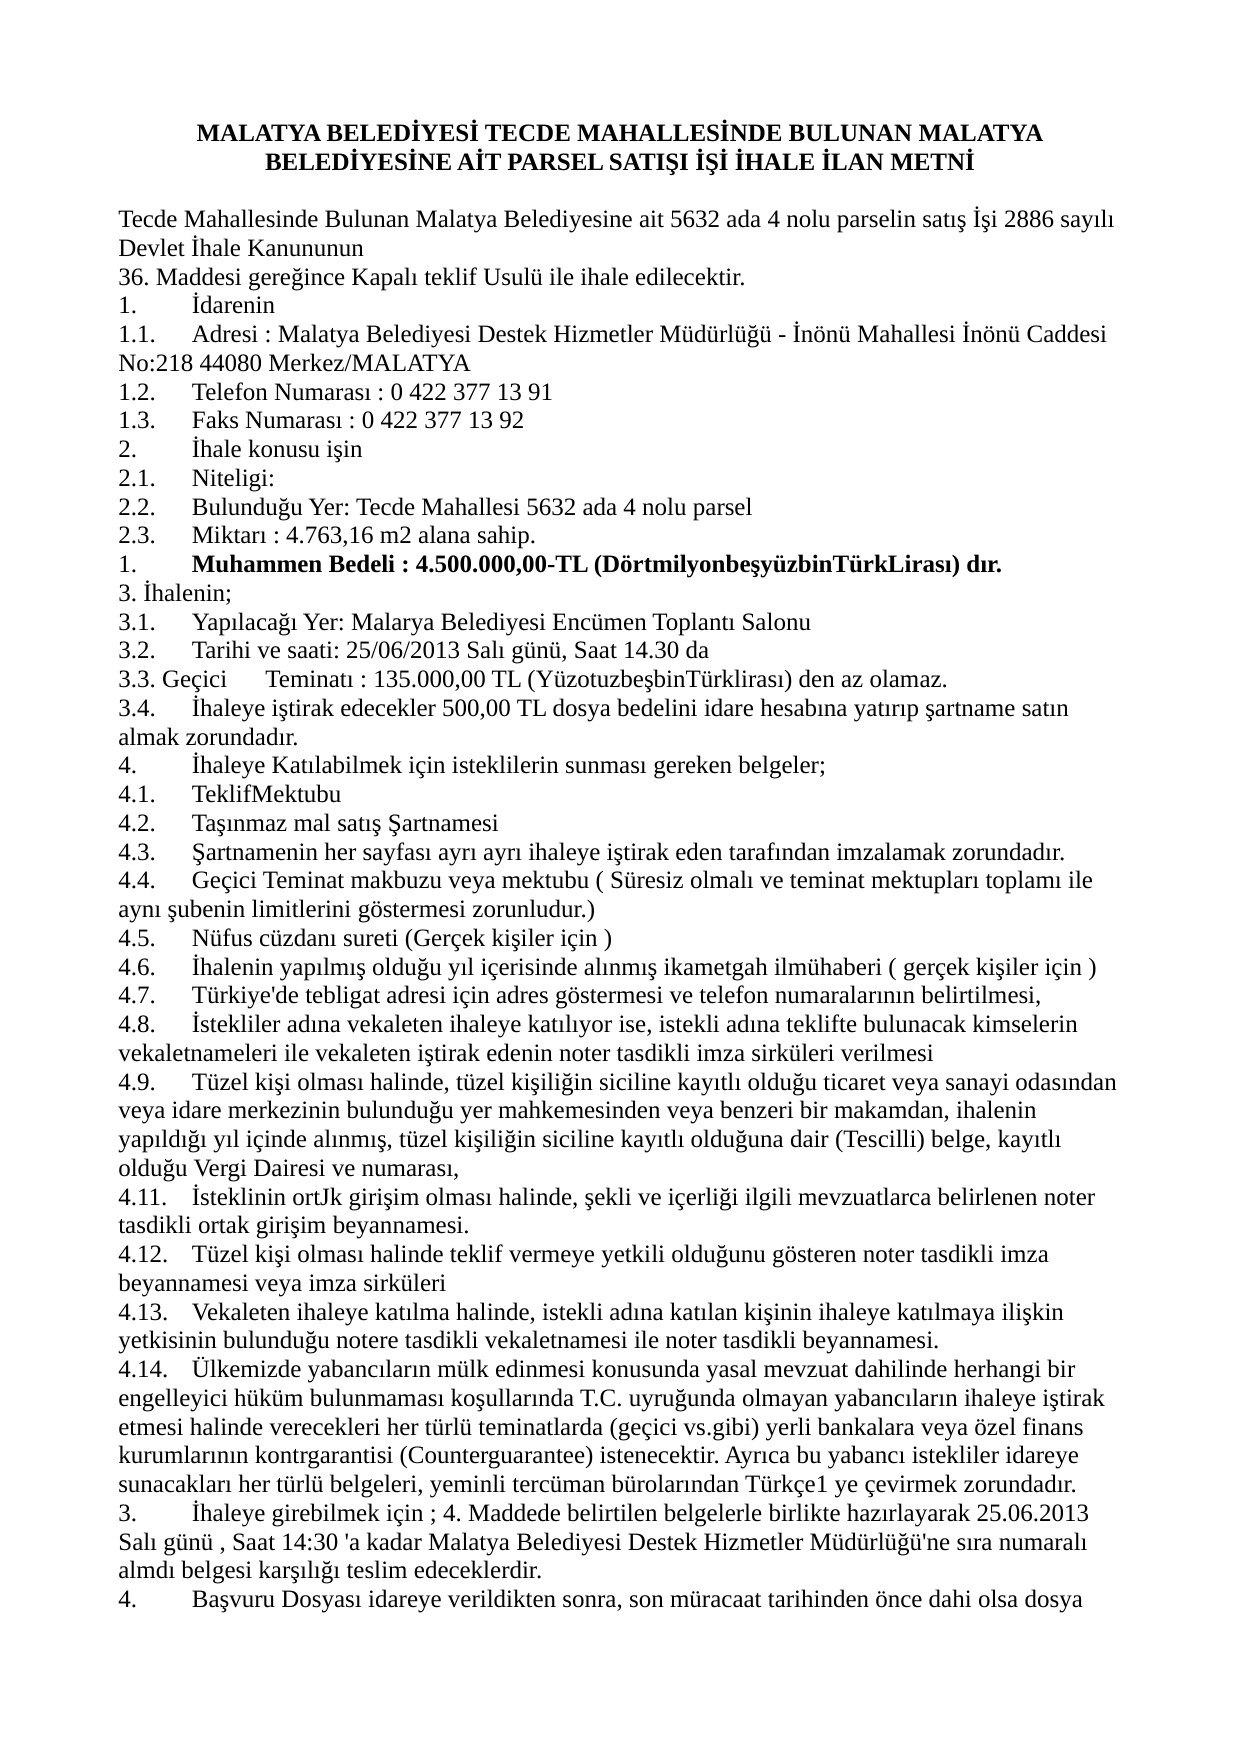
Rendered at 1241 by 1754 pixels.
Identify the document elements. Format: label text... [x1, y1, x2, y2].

text 4.14. Ülkemizde yabancıların mülk edinmesi konusunda yasal mevzuat dahilinde herhangi bir engelleyici hüküm bulunmaması koşullarında T.C. uyruğunda olmayan yabancıların ihaleye iştirak etmesi halinde verecekleri her türlü teminatlarda (geçici vs.gibi) yerli bankalara veya özel finans kurumlarının kontrgarantisi (Counterguarantee) istenecektir. Ayrıca bu yabancı istekliler idareye sunacakları her türlü belgeleri, yeminli tercüman bürolarından Türkçe1 ye çevirmek zorundadır. [118, 1354, 1122, 1498]
text 4.2. Taşınmaz mal satış Şartnamesi [118, 808, 1122, 837]
text 3.2. Tarihi ve saati: 25/06/2013 Salı günü, Saat 14.30 da [118, 636, 1122, 664]
text Tecde Mahallesinde Bulunan Malatya Belediyesine ait 5632 ada 4 nolu parselin satış İşi 2886 sayılı Devlet İhale Kanununun [118, 204, 1122, 262]
text 1.3. Faks Numarası : 0 422 377 13 92 [118, 406, 1122, 434]
text 2.1. Niteligi: [118, 463, 1122, 492]
text 4.13. Vekaleten ihaleye katılma halinde, istekli adına katılan kişinin ihaleye katılmaya ilişkin yetkisinin bulunduğu notere tas­dikli vekaletnamesi ile noter tasdikli beyannamesi. [118, 1297, 1122, 1354]
text 4. Başvuru Dosyası idareye verildikten sonra, son müracaat tarihinden önce dahi olsa dosya [118, 1584, 1122, 1613]
text 1. Muhammen Bedeli : 4.500.000,00-TL (DörtmilyonbeşyüzbinTürkLirası) dır. [118, 549, 1122, 578]
text 4.9. Tüzel kişi olması halinde, tüzel kişiliğin siciline kayıtlı olduğu ticaret veya sanayi odasından veya idare merkezinin bulun­duğu yer mahkemesinden veya benzeri bir makamdan, ihalenin yapıldığı yıl içinde alınmış, tüzel kişiliğin siciline kayıtlı olduğuna dair (Tescilli) belge, kayıtlı olduğu Vergi Dairesi ve numarası, [118, 1067, 1122, 1182]
text 3.1. Yapılacağı Yer: Malarya Belediyesi Encümen Toplantı Salonu [118, 607, 1122, 636]
text 2.2. Bulunduğu Yer: Tecde Mahallesi 5632 ada 4 nolu parsel [118, 492, 1122, 521]
text 3.3. Geçici Teminatı : 135.000,00 TL (YüzotuzbeşbinTürklirası) den az olamaz. [118, 664, 1122, 693]
text 4.6. İhalenin yapılmış olduğu yıl içerisinde alınmış ikametgah ilmühaberi ( gerçek kişiler için ) [118, 952, 1122, 981]
text 4.1. TeklifMektubu [118, 779, 1122, 808]
text 2.3. Miktarı : 4.763,16 m2 alana sahip. [118, 521, 1122, 549]
text 2. İhale konusu işin [118, 434, 1122, 463]
text 4.3. Şartnamenin her sayfası ayrı ayrı ihaleye iştirak eden tarafından imzalamak zorundadır. [118, 837, 1122, 866]
text 4.7. Türkiye'de tebligat adresi için adres göstermesi ve telefon numaralarının belirtilmesi, [118, 981, 1122, 1009]
text 4.12. Tüzel kişi olması halinde teklif vermeye yetkili olduğunu gösteren noter tasdikli imza beyannamesi veya imza sirküleri [118, 1239, 1122, 1297]
text 3.4. İhaleye iştirak edecekler 500,00 TL dosya bedelini idare hesabına yatırıp şartname satın almak zorundadır. [118, 693, 1122, 751]
text 4.8. İstekliler adına vekaleten ihaleye katılıyor ise, istekli adına teklifte bulunacak kimselerin vekaletnameleri ile vekaleten işti­rak edenin noter tasdikli imza sirküleri verilmesi [118, 1009, 1122, 1067]
text 4.11. İsteklinin ortJk girişim olması halinde, şekli ve içerliği ilgili mevzuatlarca belirlenen noter tasdikli ortak girişim beyan­namesi. [118, 1182, 1122, 1239]
text 4. İhaleye Katılabilmek için isteklilerin sunması gereken belgeler; [118, 751, 1122, 779]
text 1.1. Adresi : Malatya Belediyesi Destek Hizmetler Müdürlüğü - İnönü Mahallesi İnönü Caddesi No:218 44080 Merkez/MALATYA [118, 319, 1122, 377]
text MALATYA BELEDİYESİ TECDE MAHALLESİNDE BULUNAN MALATYA BELEDİYESİNE AİT PARSEL SATIŞI İŞİ İHALE İLAN METNİ [118, 118, 1122, 176]
text 36. Maddesi gereğince Kapalı teklif Usulü ile ihale edilecektir. [118, 262, 1122, 291]
text 1.2. Telefon Numarası : 0 422 377 13 91 [118, 377, 1122, 406]
text 3. İhalenin; [118, 578, 1122, 607]
text 4.4. Geçici Teminat makbuzu veya mektubu ( Süresiz olmalı ve teminat mektupları toplamı ile aynı şubenin limitlerini göster­mesi zorunludur.) [118, 866, 1122, 923]
text 4.5. Nüfus cüzdanı sureti (Gerçek kişiler için ) [118, 923, 1122, 952]
text 1. İdarenin [118, 291, 1122, 319]
text 3. İhaleye girebilmek için ; 4. Maddede belirtilen belgelerle birlikte hazırlayarak 25.06.2013 Salı günü , Saat 14:30 'a kadar Malatya Belediyesi Destek Hizmetler Müdürlüğü'ne sıra numaralı almdı belgesi karşılığı teslim edeceklerdir. [118, 1498, 1122, 1584]
